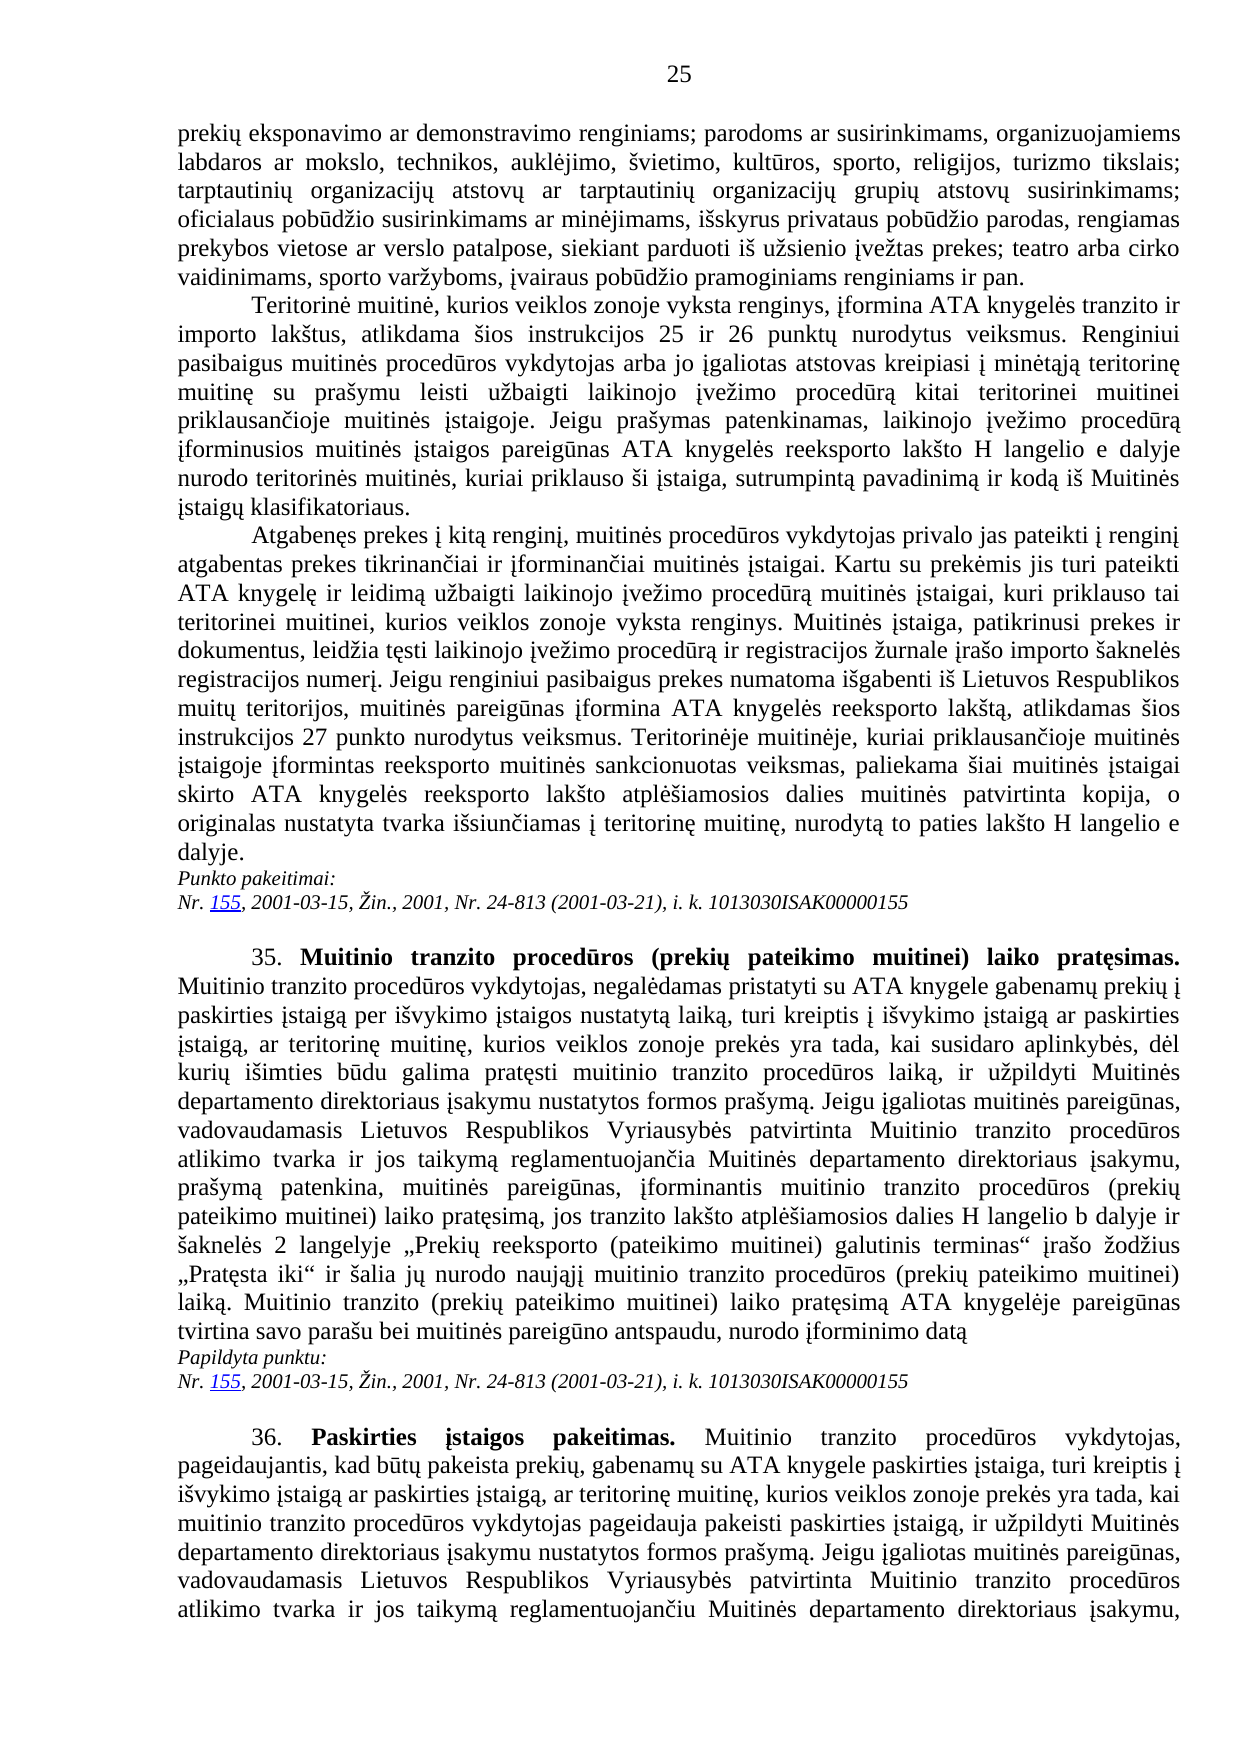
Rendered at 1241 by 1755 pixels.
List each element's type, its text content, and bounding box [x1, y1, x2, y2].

text 35. Muitinio tranzito procedūros (prekių pateikimo muitinei) laiko pratęsimas. Muitinio tranzito procedūros vykdytojas, negalėdamas pristatyti su ATA knygele gabenamų prekių į paskirties įstaigą per išvykimo įstaigos nustatytą laiką, turi kreiptis į išvykimo įstaigą ar paskirties įstaigą, ar teritorinę muitinę, kurios veiklos zonoje prekės yra tada, kai susidaro aplinkybės, dėl kurių išimties būdu galima pratęsti muitinio tranzito procedūros laiką, ir užpildyti Muitinės departamento direktoriaus įsakymu nustatytos formos prašymą. Jeigu įgaliotas muitinės pareigūnas, vadovaudamasis Lietuvos Respublikos Vyriausybės patvirtinta Muitinio tranzito procedūros atlikimo tvarka ir jos taikymą reglamentuojančia Muitinės departamento direktoriaus įsakymu, prašymą patenkina, muitinės pareigūnas, įforminantis muitinio tranzito procedūros (prekių pateikimo muitinei) laiko pratęsimą, jos tranzito lakšto atplėšiamosios dalies H langelio b dalyje ir šaknelės 2 langelyje „Prekių reeksporto (pateikimo muitinei) galutinis terminas“ įrašo žodžius „Pratęsta iki“ ir šalia jų nurodo naująjį muitinio tranzito procedūros (prekių pateikimo muitinei) laiką. Muitinio tranzito (prekių pateikimo muitinei) laiko pratęsimą ATA knygelėje pareigūnas tvirtina savo parašu bei muitinės pareigūno antspaudu, nurodo įforminimo datą [177, 942, 1181, 1345]
text Punkto pakeitimai: [177, 866, 1181, 890]
text 36. Paskirties įstaigos pakeitimas. Muitinio tranzito procedūros vykdytojas, pageidaujantis, kad būtų pakeista prekių, gabenamų su ATA knygele paskirties įstaiga, turi kreiptis į išvykimo įstaigą ar paskirties įstaigą, ar teritorinę muitinę, kurios veiklos zonoje prekės yra tada, kai muitinio tranzito procedūros vykdytojas pageidauja pakeisti paskirties įstaigą, ir užpildyti Muitinės departamento direktoriaus įsakymu nustatytos formos prašymą. Jeigu įgaliotas muitinės pareigūnas, vadovaudamasis Lietuvos Respublikos Vyriausybės patvirtinta Muitinio tranzito procedūros atlikimo tvarka ir jos taikymą reglamentuojančiu Muitinės departamento direktoriaus įsakymu, [177, 1422, 1181, 1623]
text Nr. 155, 2001-03-15, Žin., 2001, Nr. 24-813 (2001-03-21), i. k. 1013030ISAK00000155 [177, 890, 1181, 914]
text Nr. 155, 2001-03-15, Žin., 2001, Nr. 24-813 (2001-03-21), i. k. 1013030ISAK00000155 [177, 1369, 1181, 1393]
text Atgabenęs prekes į kitą renginį, muitinės procedūros vykdytojas privalo jas pateikti į renginį atgabentas prekes tikrinančiai ir įforminančiai muitinės įstaigai. Kartu su prekėmis jis turi pateikti ATA knygelę ir leidimą užbaigti laikinojo įvežimo procedūrą muitinės įstaigai, kuri priklauso tai teritorinei muitinei, kurios veiklos zonoje vyksta renginys. Muitinės įstaiga, patikrinusi prekes ir dokumentus, leidžia tęsti laikinojo įvežimo procedūrą ir registracijos žurnale įrašo importo šaknelės registracijos numerį. Jeigu renginiui pasibaigus prekes numatoma išgabenti iš Lietuvos Respublikos muitų teritorijos, muitinės pareigūnas įformina ATA knygelės reeksporto lakštą, atlikdamas šios instrukcijos 27 punkto nurodytus veiksmus. Teritorinėje muitinėje, kuriai priklausančioje muitinės įstaigoje įformintas reeksporto muitinės sankcionuotas veiksmas, paliekama šiai muitinės įstaigai skirto ATA knygelės reeksporto lakšto atplėšiamosios dalies muitinės patvirtinta kopija, o originalas nustatyta tvarka išsiunčiamas į teritorinę muitinę, nurodytą to paties lakšto H langelio e dalyje. [177, 521, 1181, 866]
text Teritorinė muitinė, kurios veiklos zonoje vyksta renginys, įformina ATA knygelės tranzito ir importo lakštus, atlikdama šios instrukcijos 25 ir 26 punktų nurodytus veiksmus. Renginiui pasibaigus muitinės procedūros vykdytojas arba jo įgaliotas atstovas kreipiasi į minėtąją teritorinę muitinę su prašymu leisti užbaigti laikinojo įvežimo procedūrą kitai teritorinei muitinei priklausančioje muitinės įstaigoje. Jeigu prašymas patenkinamas, laikinojo įvežimo procedūrą įforminusios muitinės įstaigos pareigūnas ATA knygelės reeksporto lakšto H langelio e dalyje nurodo teritorinės muitinės, kuriai priklauso ši įstaiga, sutrumpintą pavadinimą ir kodą iš Muitinės įstaigų klasifikatoriaus. [177, 291, 1181, 521]
text prekių eksponavimo ar demonstravimo renginiams; parodoms ar susirinkimams, organizuojamiems labdaros ar mokslo, technikos, auklėjimo, švietimo, kultūros, sporto, religijos, turizmo tikslais; tarptautinių organizacijų atstovų ar tarptautinių organizacijų grupių atstovų susirinkimams; oficialaus pobūdžio susirinkimams ar minėjimams, išskyrus privataus pobūdžio parodas, rengiamas prekybos vietose ar verslo patalpose, siekiant parduoti iš užsienio įvežtas prekes; teatro arba cirko vaidinimams, sporto varžyboms, įvairaus pobūdžio pramoginiams renginiams ir pan. [177, 118, 1181, 291]
text Papildyta punktu: [177, 1345, 1181, 1369]
